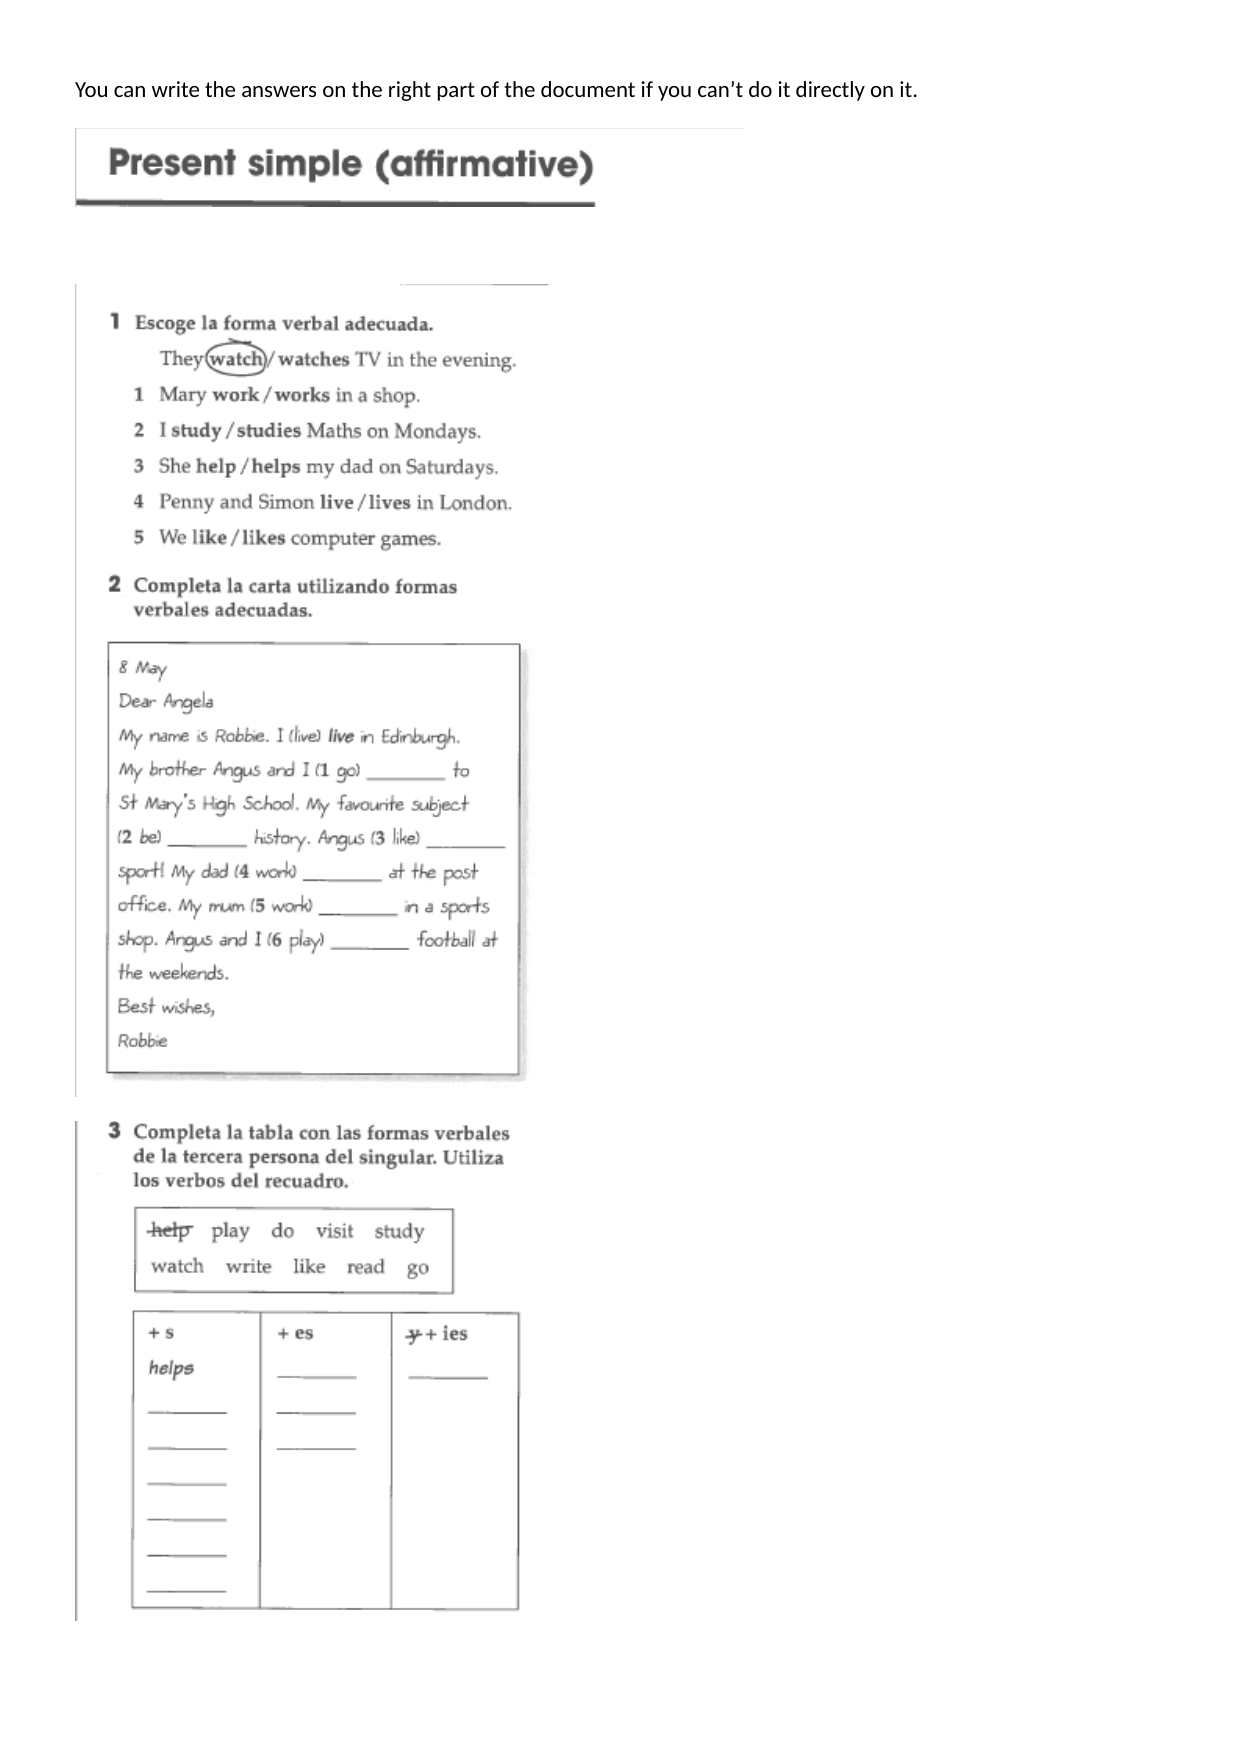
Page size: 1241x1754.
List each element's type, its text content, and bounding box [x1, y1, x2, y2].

picture [75, 128, 744, 207]
picture [75, 284, 549, 1097]
text You can write the answers on the right part of the document if you can’t do it directly on it. [75, 75, 1165, 103]
picture [75, 1121, 532, 1621]
